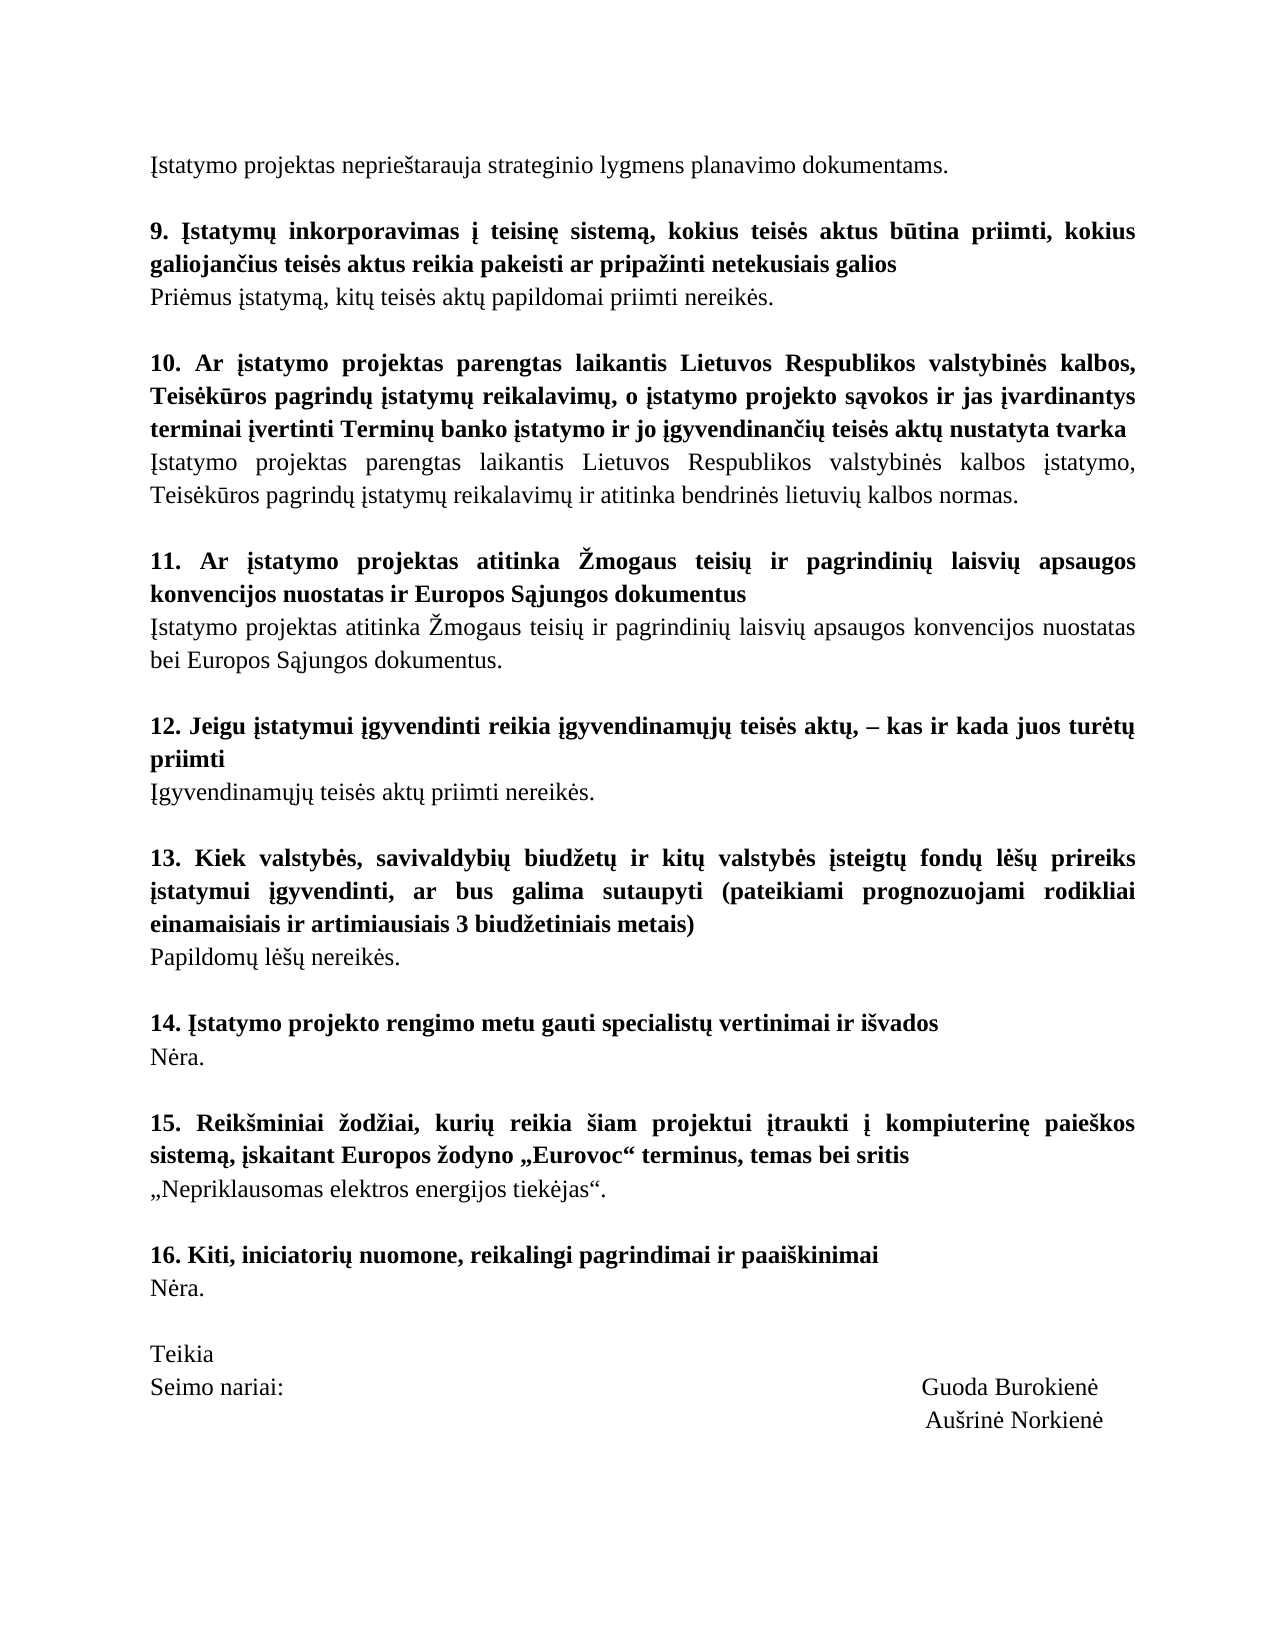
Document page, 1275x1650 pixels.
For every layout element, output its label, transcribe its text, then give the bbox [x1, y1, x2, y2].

text 10. Ar įstatymo projektas parengtas laikantis Lietuvos Respublikos valstybinės kalbos, Teisėkūros pagrindų įstatymų reikalavimų, o įstatymo projekto sąvokos ir jas įvardinantys terminai įvertinti Terminų banko įstatymo ir jo įgyvendinančių teisės aktų nustatyta tvarka [150, 348, 1137, 443]
text Seimo nariai: Guoda Burokienė [150, 1372, 1137, 1401]
text Teikia [150, 1339, 1137, 1367]
text „Nepriklausomas elektros energijos tiekėjas“. [150, 1174, 1137, 1202]
text Priėmus įstatymą, kitų teisės aktų papildomai priimti nereikės. [150, 282, 1137, 311]
text Įstatymo projektas neprieštarauja strateginio lygmens planavimo dokumentams. [150, 150, 1137, 179]
text Nėra. [150, 1273, 1137, 1301]
text 14. Įstatymo projekto rengimo metu gauti specialistų vertinimai ir išvados [150, 1008, 1137, 1037]
text 16. Kiti, iniciatorių nuomone, reikalingi pagrindimai ir paaiškinimai [150, 1240, 1137, 1268]
text 11. Ar įstatymo projektas atitinka Žmogaus teisių ir pagrindinių laisvių apsaugos konvencijos nuostatas ir Europos Sąjungos dokumentus [150, 546, 1137, 608]
text 13. Kiek valstybės, savivaldybių biudžetų ir kitų valstybės įsteigtų fondų lėšų prireiks įstatymui įgyvendinti, ar bus galima sutaupyti (pateikiami prognozuojami rodikliai einamaisiais ir artimiausiais 3 biudžetiniais metais) [150, 843, 1137, 938]
text 12. Jeigu įstatymui įgyvendinti reikia įgyvendinamųjų teisės aktų, – kas ir kada juos turėtų priimti [150, 711, 1137, 773]
text 9. Įstatymų inkorporavimas į teisinę sistemą, kokius teisės aktus būtina priimti, kokius galiojančius teisės aktus reikia pakeisti ar pripažinti netekusiais galios [150, 216, 1137, 278]
text Įgyvendinamųjų teisės aktų priimti nereikės. [150, 777, 1137, 806]
text 15. Reikšminiai žodžiai, kurių reikia šiam projektui įtraukti į kompiuterinę paieškos sistemą, įskaitant Europos žodyno „Eurovoc“ terminus, temas bei sritis [150, 1108, 1137, 1169]
text Aušrinė Norkienė [150, 1405, 1137, 1433]
text Įstatymo projektas parengtas laikantis Lietuvos Respublikos valstybinės kalbos įstatymo, Teisėkūros pagrindų įstatymų reikalavimų ir atitinka bendrinės lietuvių kalbos normas. [150, 447, 1137, 509]
text Papildomų lėšų nereikės. [150, 942, 1137, 971]
text Įstatymo projektas atitinka Žmogaus teisių ir pagrindinių laisvių apsaugos konvencijos nuostatas bei Europos Sąjungos dokumentus. [150, 612, 1137, 674]
text Nėra. [150, 1042, 1137, 1070]
